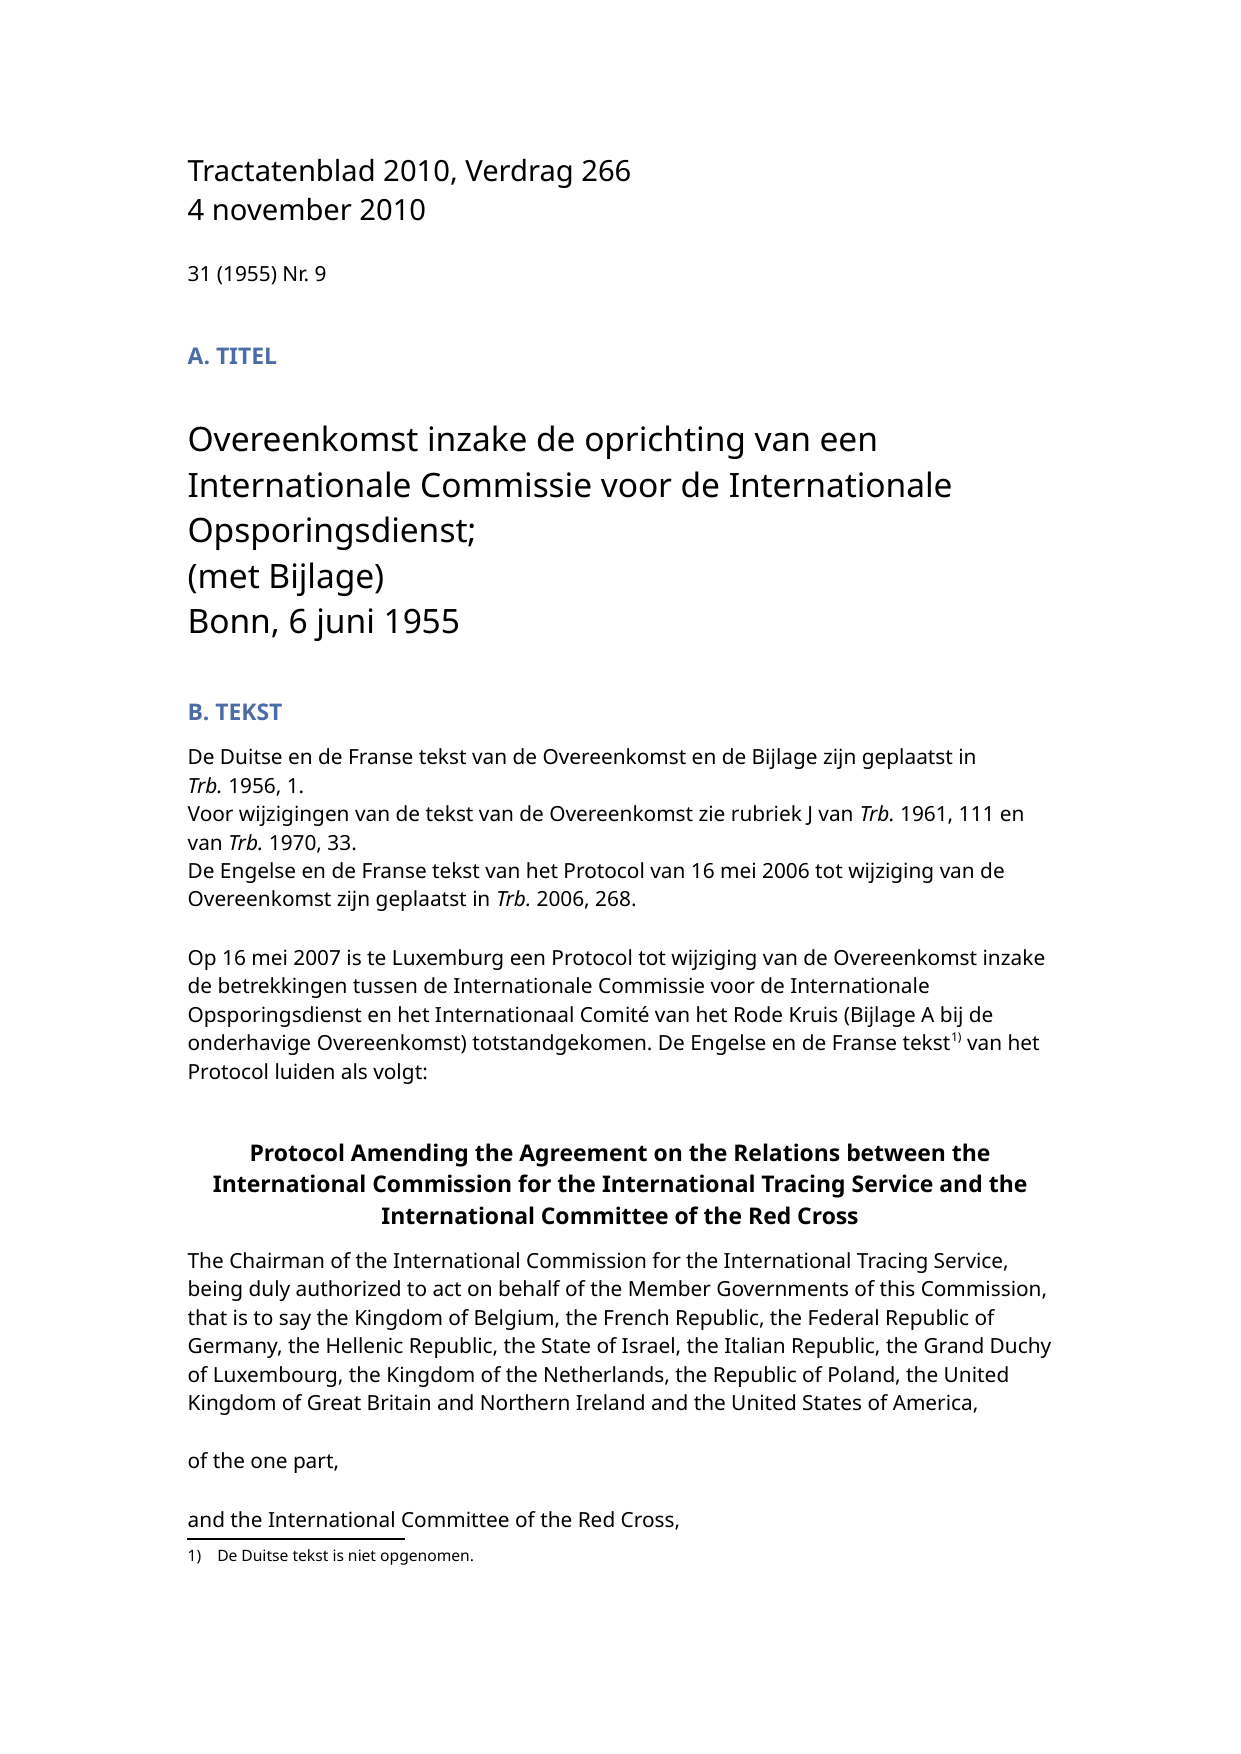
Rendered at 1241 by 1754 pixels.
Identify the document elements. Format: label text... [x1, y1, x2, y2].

subtitle Protocol Amending the Agreement on the Relations between the International Commission for the International Tracing Service and the International Committee of the Red Cross [187, 1137, 1053, 1231]
text Overeenkomst inzake de oprichting van een Internationale Commissie voor de Internationale Opsporingsdienst; [187, 416, 1053, 553]
text (met Bijlage) [187, 553, 1053, 598]
text Tractatenblad 2010, Verdrag 266 [187, 150, 1053, 190]
text The Chairman of the International Commission for the International Tracing Service, being duly authorized to act on behalf of the Member Governments of this Commission, that is to say the Kingdom of Belgium, the French Republic, the Federal Republic of Germany, the Hellenic Republic, the State of Israel, the Italian Republic, the Grand Duchy of Luxembourg, the Kingdom of the Netherlands, the Republic of Poland, the United Kingdom of Great Britain and Northern Ireland and the United States of America, [187, 1246, 1053, 1417]
text of the one part, [187, 1447, 1053, 1475]
text 31 (1955) Nr. 9 [187, 259, 1053, 287]
text 4 november 2010 [187, 190, 1053, 229]
text De Duitse en de Franse tekst van de Overeenkomst en de Bijlage zijn geplaatst in Trb. 1956, 1. [187, 742, 1053, 799]
text De Duitse tekst is niet opgenomen. [187, 1538, 1053, 1566]
subtitle A. TITEL [187, 340, 1053, 371]
text Bonn, 6 juni 1955 [187, 598, 1053, 644]
subtitle B. TEKST [187, 696, 1053, 727]
text Op 16 mei 2007 is te Luxemburg een Protocol tot wijziging van de Overeenkomst inzake de betrekkingen tussen de Internationale Commissie voor de Internationale Opsporingsdienst en het Internationaal Comité van het Rode Kruis (Bijlage A bij de onderhavige Overeenkomst) totstandgekomen. De Engelse en de Franse tekst van het Protocol luiden als volgt: [187, 943, 1053, 1085]
text Voor wijzigingen van de tekst van de Overeenkomst zie rubriek J van Trb. 1961, 111 en van Trb. 1970, 33. [187, 799, 1053, 856]
text De Engelse en de Franse tekst van het Protocol van 16 mei 2006 tot wijziging van de Overeenkomst zijn geplaatst in Trb. 2006, 268. [187, 856, 1053, 913]
